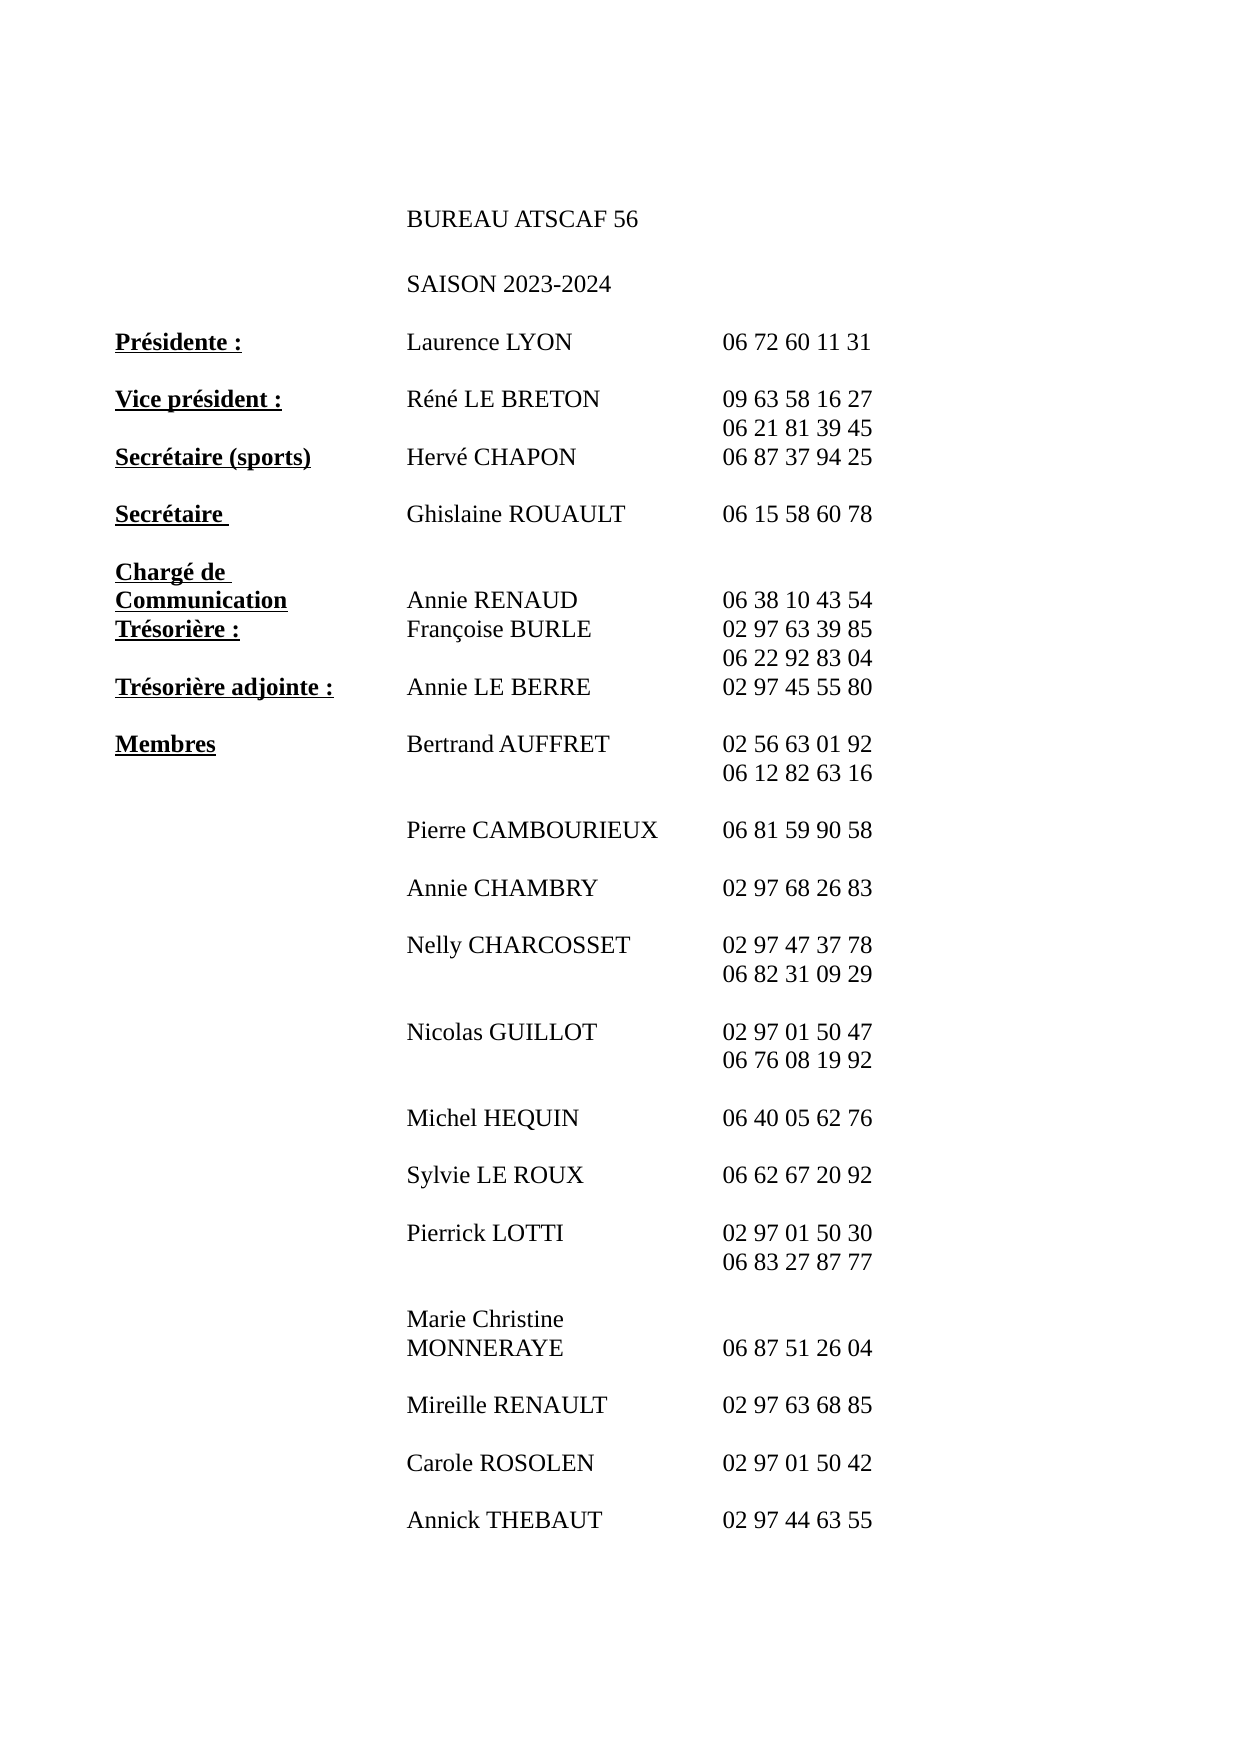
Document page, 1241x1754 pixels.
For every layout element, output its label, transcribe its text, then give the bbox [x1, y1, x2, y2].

table_cell [703, 1448, 719, 1477]
table_cell [112, 1276, 403, 1304]
table_cell 02 97 01 50 30 [719, 1218, 1015, 1247]
table_cell 06 87 51 26 04 [719, 1304, 1015, 1362]
table_header [403, 147, 703, 176]
table_cell [703, 959, 719, 988]
table_cell [112, 176, 403, 204]
table_cell 06 83 27 87 77 [719, 1247, 1015, 1276]
table_cell [703, 787, 719, 816]
table_cell Annie LE BERRE [403, 672, 703, 701]
table_cell [112, 413, 403, 442]
table_cell [403, 1074, 703, 1103]
table_cell [719, 176, 1015, 204]
table_cell Hervé CHAPON [403, 442, 703, 471]
table_cell 02 97 68 26 83 [719, 873, 1015, 902]
table_cell [112, 816, 403, 844]
table_cell [403, 902, 703, 931]
table_cell [703, 233, 719, 262]
table_cell [703, 327, 719, 356]
table_cell [112, 1103, 403, 1132]
table_cell 06 81 59 90 58 [719, 816, 1015, 844]
table_cell [703, 176, 719, 204]
table_cell 02 97 01 50 47 [719, 1017, 1015, 1046]
table_cell [112, 1304, 403, 1362]
table_cell [403, 758, 703, 787]
table_cell Ghislaine ROUAULT [403, 499, 703, 528]
table_cell Pierre CAMBOURIEUX [403, 816, 703, 844]
table_cell 06 12 82 63 16 [719, 758, 1015, 787]
table_cell 02 97 63 68 85 [719, 1391, 1015, 1419]
table_cell 06 62 67 20 92 [719, 1161, 1015, 1189]
table_cell [112, 787, 403, 816]
table_cell [403, 356, 703, 384]
table_cell 02 97 44 63 55 [719, 1506, 1015, 1534]
table_cell [703, 204, 719, 233]
table_cell [112, 959, 403, 988]
table_cell Sylvie LE ROUX [403, 1161, 703, 1189]
table_cell [703, 873, 719, 902]
table_cell [719, 1362, 1015, 1391]
table_cell Secrétaire [112, 499, 403, 528]
table_cell Michel HEQUIN [403, 1103, 703, 1132]
table_cell Chargé de Communication [112, 557, 403, 614]
table_cell [403, 1247, 703, 1276]
table_cell [112, 902, 403, 931]
table_cell [703, 1506, 719, 1534]
table_cell [112, 1017, 403, 1046]
table_cell [403, 844, 703, 873]
table_cell [703, 844, 719, 873]
table_cell [703, 1017, 719, 1046]
table_cell [719, 1419, 1015, 1448]
table_cell [703, 1362, 719, 1391]
table_cell Laurence LYON [403, 327, 703, 356]
table_cell Membres [112, 729, 403, 758]
table_cell [403, 643, 703, 672]
table_cell 02 56 63 01 92 [719, 729, 1015, 758]
table_cell [719, 1132, 1015, 1161]
table_cell [403, 1046, 703, 1074]
table_cell [112, 1477, 403, 1506]
table_cell [703, 701, 719, 729]
table_cell [403, 701, 703, 729]
table_cell [703, 298, 719, 327]
table_cell [112, 758, 403, 787]
table_cell Françoise BURLE [403, 614, 703, 643]
table_cell [703, 1477, 719, 1506]
table_cell 06 40 05 62 76 [719, 1103, 1015, 1132]
table_cell [703, 1276, 719, 1304]
table_cell [719, 1276, 1015, 1304]
table_cell [703, 988, 719, 1017]
table_cell 06 82 31 09 29 [719, 959, 1015, 988]
table_cell Carole ROSOLEN [403, 1448, 703, 1477]
table_cell [403, 1477, 703, 1506]
table_cell 02 97 45 55 80 [719, 672, 1015, 701]
table_cell [719, 233, 1015, 262]
table_cell [703, 1304, 719, 1362]
table_cell [403, 233, 703, 262]
table_cell Vice président : [112, 384, 403, 413]
table_cell [112, 931, 403, 959]
table_cell [703, 1103, 719, 1132]
table_cell [112, 1189, 403, 1218]
table_cell [112, 844, 403, 873]
table_cell [703, 729, 719, 758]
table_cell [703, 902, 719, 931]
table_cell [719, 528, 1015, 557]
table_cell [112, 356, 403, 384]
table_cell [719, 844, 1015, 873]
table_cell [703, 1189, 719, 1218]
table_cell Mireille RENAULT [403, 1391, 703, 1419]
table_cell [719, 298, 1015, 327]
table_cell 06 87 37 94 25 [719, 442, 1015, 471]
table_cell [403, 1132, 703, 1161]
table_cell [703, 262, 719, 298]
table_cell [403, 471, 703, 499]
table_cell [112, 988, 403, 1017]
table_cell [112, 1506, 403, 1534]
table_cell [719, 701, 1015, 729]
table_cell [719, 988, 1015, 1017]
table_cell Annie CHAMBRY [403, 873, 703, 902]
table_cell [403, 176, 703, 204]
table_cell [703, 384, 719, 413]
table_cell [719, 356, 1015, 384]
table_cell 02 97 01 50 42 [719, 1448, 1015, 1477]
table_cell [403, 413, 703, 442]
table_cell Annie RENAUD [403, 557, 703, 614]
table_cell 06 38 10 43 54 [719, 557, 1015, 614]
table_cell [703, 1419, 719, 1448]
table_cell 06 76 08 19 92 [719, 1046, 1015, 1074]
table_cell [703, 1074, 719, 1103]
table_cell [112, 262, 403, 298]
table_cell Pierrick LOTTI [403, 1218, 703, 1247]
table_cell [112, 1132, 403, 1161]
table_cell 06 72 60 11 31 [719, 327, 1015, 356]
table_header [112, 147, 403, 176]
table_cell Trésorière : [112, 614, 403, 643]
table_cell Secrétaire (sports) [112, 442, 403, 471]
table_cell [403, 787, 703, 816]
table_cell [703, 557, 719, 614]
table_cell [703, 1132, 719, 1161]
table_cell [719, 1189, 1015, 1218]
table_cell [112, 1074, 403, 1103]
table_cell [403, 528, 703, 557]
table_cell [403, 1189, 703, 1218]
table_cell [703, 413, 719, 442]
table_cell [112, 1362, 403, 1391]
table_cell [403, 959, 703, 988]
table_cell [703, 758, 719, 787]
table_cell 09 63 58 16 27 [719, 384, 1015, 413]
table_cell [703, 1218, 719, 1247]
table_cell [703, 471, 719, 499]
table_cell [403, 988, 703, 1017]
table_cell [703, 1247, 719, 1276]
table_cell Réné LE BRETON [403, 384, 703, 413]
table_cell [719, 902, 1015, 931]
table_cell [703, 931, 719, 959]
table_cell [112, 1161, 403, 1189]
table_header [719, 147, 1015, 176]
table_cell Nelly CHARCOSSET [403, 931, 703, 959]
table_cell [703, 499, 719, 528]
table_cell SAISON 2023-2024 [403, 262, 703, 298]
table_cell [403, 1419, 703, 1448]
table_cell 02 97 63 39 85 [719, 614, 1015, 643]
table_cell [403, 1276, 703, 1304]
table_cell [703, 356, 719, 384]
table_cell [703, 672, 719, 701]
table_cell Marie Christine MONNERAYE [403, 1304, 703, 1362]
table_cell 06 22 92 83 04 [719, 643, 1015, 672]
table_cell [112, 471, 403, 499]
table_cell [112, 233, 403, 262]
table_cell [703, 1161, 719, 1189]
table_cell [112, 1218, 403, 1247]
table_cell [719, 262, 1015, 298]
table_cell [403, 298, 703, 327]
table_cell [112, 1448, 403, 1477]
table_cell Nicolas GUILLOT [403, 1017, 703, 1046]
table_cell [403, 1362, 703, 1391]
table_cell 06 21 81 39 45 [719, 413, 1015, 442]
table_cell [112, 1391, 403, 1419]
table_cell [703, 1046, 719, 1074]
table_cell BUREAU ATSCAF 56 [403, 204, 703, 233]
table_cell Annick THEBAUT [403, 1506, 703, 1534]
table_cell [703, 528, 719, 557]
table_cell [703, 614, 719, 643]
table_cell [112, 873, 403, 902]
table_cell [112, 701, 403, 729]
table_cell [112, 643, 403, 672]
table_cell [719, 471, 1015, 499]
table_cell [719, 1477, 1015, 1506]
table_cell [112, 1046, 403, 1074]
table_cell Bertrand AUFFRET [403, 729, 703, 758]
table_cell Présidente : [112, 327, 403, 356]
table_cell [703, 643, 719, 672]
table_cell [703, 1391, 719, 1419]
table_cell [112, 1247, 403, 1276]
table_cell [112, 1419, 403, 1448]
table_cell 02 97 47 37 78 [719, 931, 1015, 959]
table_cell [112, 204, 403, 233]
table_cell 06 15 58 60 78 [719, 499, 1015, 528]
table_cell Trésorière adjointe : [112, 672, 403, 701]
table_cell [112, 528, 403, 557]
table_cell [112, 298, 403, 327]
table_cell [719, 204, 1015, 233]
table_cell [703, 816, 719, 844]
table_cell [703, 442, 719, 471]
table_cell [719, 1074, 1015, 1103]
table_header [703, 147, 719, 176]
table_cell [719, 787, 1015, 816]
